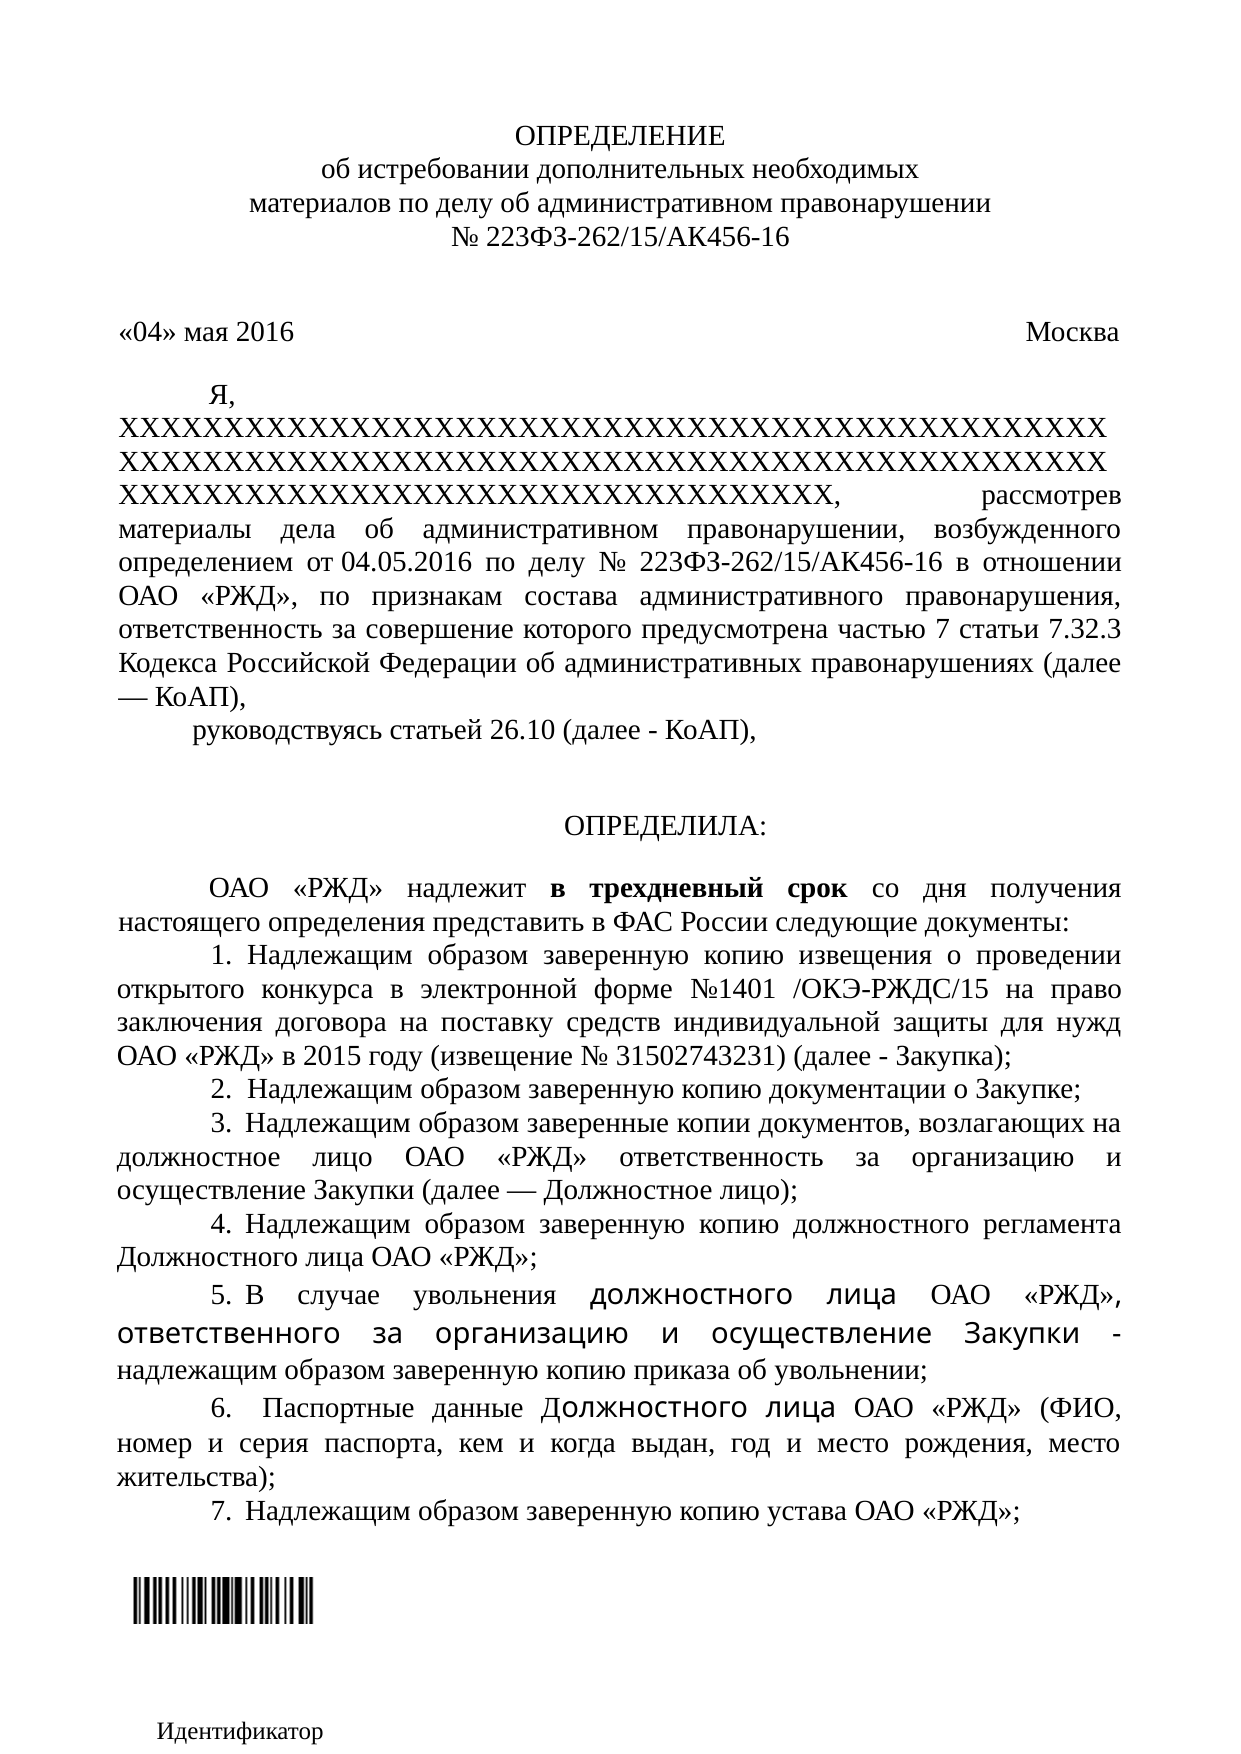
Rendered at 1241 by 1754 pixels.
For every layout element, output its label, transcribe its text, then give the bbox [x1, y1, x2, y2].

text ОПРЕДЕЛИЛА: [118, 808, 1122, 842]
text об истребовании дополнительных необходимых [118, 152, 1122, 185]
list Надлежащим образом заверенные копии документов, возлагающих на должностное лицо ОАО «РЖД» ответственность за организацию и осуществление Закупки (далее — Должностное лицо); [117, 1105, 1122, 1206]
picture [118, 1577, 331, 1624]
list Паспортные данные Должностного лица ОАО «РЖД» (ФИО, номер и серия паспорта, кем и когда выдан, год и место рождения, место жительства); [117, 1386, 1122, 1493]
text ОПРЕДЕЛЕНИЕ [118, 118, 1122, 152]
list Надлежащим образом заверенную копию устава ОАО «РЖД»; [117, 1493, 1122, 1526]
text материалов по делу об административном правонарушении [118, 185, 1122, 219]
text ОАО «РЖД» надлежит в трехдневный срок со дня получения настоящего определения представить в ФАС России следующие документы: [118, 870, 1122, 937]
list Надлежащим образом заверенную копию должностного регламента Должностного лица ОАО «РЖД»; [117, 1206, 1122, 1273]
list В случае увольнения должностного лица ОАО «РЖД», ответственного за организацию и осуществление Закупки - надлежащим образом заверенную копию приказа об увольнении; [117, 1273, 1122, 1386]
text 2. Надлежащим образом заверенную копию документации о Закупке; [117, 1072, 1122, 1105]
text Я, XXXXXXXXXXXXXXXXXXXXXXXXXXXXXXXXXXXXXXXXXXXXXXXXXXXXXXXXXXXXXXXXXXXXXXXXXXXXXXXXXXXXXXXXXXXXXXXXXXXXXXXXXXXXXXXXXXXXXXXXXXXXXXXX, рассмотрев материалы дела об административном правонарушении, возбужденного определением от 04.05.2016 по делу № 223ФЗ-262/15/АК456-16 в отношении ОАО «РЖД», по признакам состава административного правонарушения, ответственность за совершение которого предусмотрена частью 7 статьи 7.32.3 Кодекса Российской Федерации об административных правонарушениях (далее — КоАП), [118, 377, 1122, 712]
text 1. Надлежащим образом заверенную копию извещения о проведении открытого конкурса в электронной форме №1401 /ОКЭ-РЖДС/15 на право заключения договора на поставку средств индивидуальной защиты для нужд ОАО «РЖД» в 2015 году (извещение № 31502743231) (далее - Закупка); [117, 937, 1122, 1072]
text руководствуясь статьей 26.10 (далее - КоАП), [118, 712, 1122, 746]
text № 223ФЗ-262/15/АК456-16 [118, 219, 1122, 252]
text «04» мая 2016 Москва [118, 314, 1122, 348]
